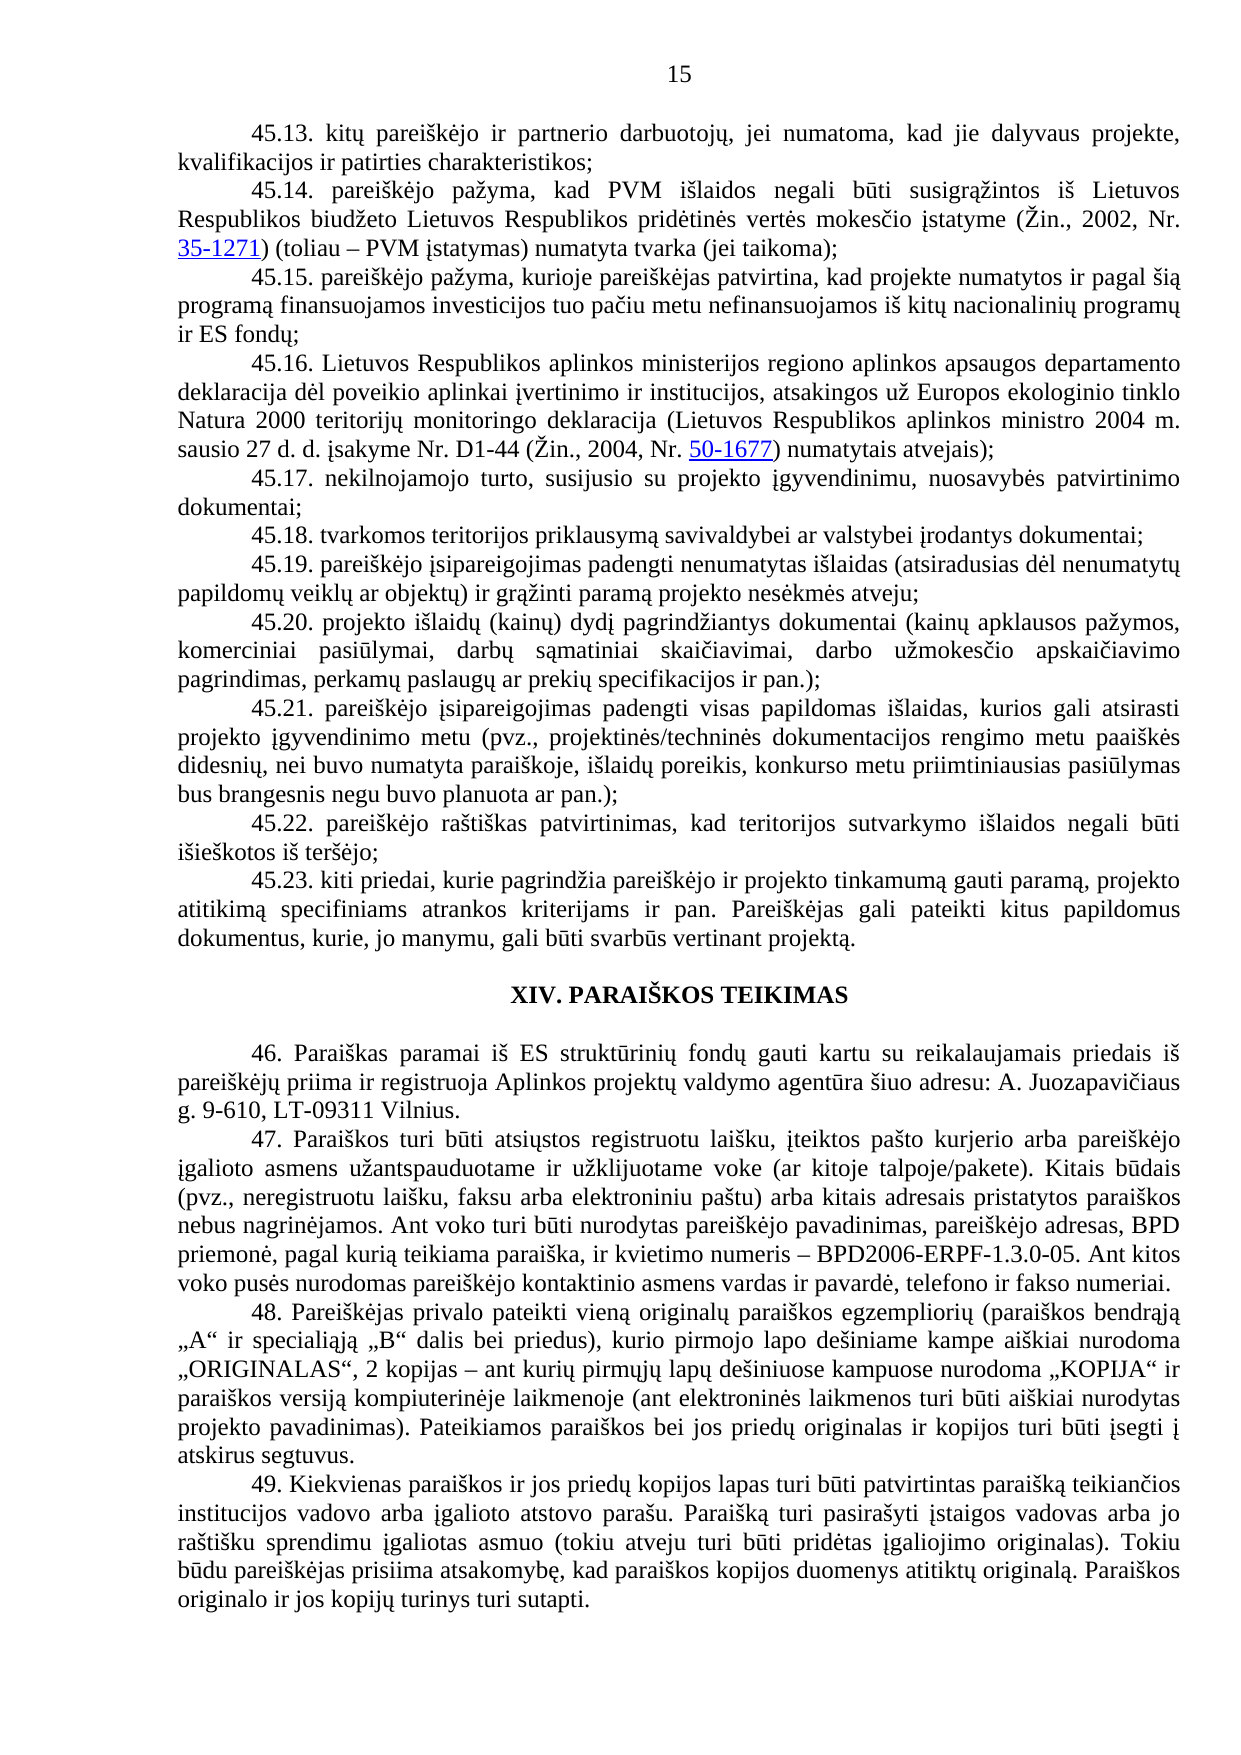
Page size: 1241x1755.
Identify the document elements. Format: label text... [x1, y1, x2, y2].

text 45.20. projekto išlaidų (kainų) dydį pagrindžiantys dokumentai (kainų apklausos pažymos, komerciniai pasiūlymai, darbų sąmatiniai skaičiavimai, darbo užmokesčio apskaičiavimo pagrindimas, perkamų paslaugų ar prekių specifikacijos ir pan.); [177, 607, 1181, 693]
text 45.14. pareiškėjo pažyma, kad PVM išlaidos negali būti susigrąžintos iš Lietuvos Respublikos biudžeto Lietuvos Respublikos pridėtinės vertės mokesčio įstatyme (Žin., 2002, Nr. 35-1271) (toliau – PVM įstatymas) numatyta tvarka (jei taikoma); [177, 176, 1181, 262]
text 45.18. tvarkomos teritorijos priklausymą savivaldybei ar valstybei įrodantys dokumentai; [177, 521, 1181, 549]
text 45.19. pareiškėjo įsipareigojimas padengti nenumatytas išlaidas (atsiradusias dėl nenumatytų papildomų veiklų ar objektų) ir grąžinti paramą projekto nesėkmės atveju; [177, 549, 1181, 607]
text 45.13. kitų pareiškėjo ir partnerio darbuotojų, jei numatoma, kad jie dalyvaus projekte, kvalifikacijos ir patirties charakteristikos; [177, 118, 1181, 176]
text 48. Pareiškėjas privalo pateikti vieną originalų paraiškos egzempliorių (paraiškos bendrąją „A“ ir specialiąją „B“ dalis bei priedus), kurio pirmojo lapo dešiniame kampe aiškiai nurodoma „ORIGINALAS“, 2 kopijas – ant kurių pirmųjų lapų dešiniuose kampuose nurodoma „KOPIJA“ ir paraiškos versiją kompiuterinėje laikmenoje (ant elektroninės laikmenos turi būti aiškiai nurodytas projekto pavadinimas). Pateikiamos paraiškos bei jos priedų originalas ir kopijos turi būti įsegti į atskirus segtuvus. [177, 1297, 1181, 1469]
text 45.22. pareiškėjo raštiškas patvirtinimas, kad teritorijos sutvarkymo išlaidos negali būti išieškotos iš teršėjo; [177, 808, 1181, 866]
text 49. Kiekvienas paraiškos ir jos priedų kopijos lapas turi būti patvirtintas paraišką teikiančios institucijos vadovo arba įgalioto atstovo parašu. Paraišką turi pasirašyti įstaigos vadovas arba jo raštišku sprendimu įgaliotas asmuo (tokiu atveju turi būti pridėtas įgaliojimo originalas). Tokiu būdu pareiškėjas prisiima atsakomybę, kad paraiškos kopijos duomenys atitiktų originalą. Paraiškos originalo ir jos kopijų turinys turi sutapti. [177, 1469, 1181, 1613]
text 47. Paraiškos turi būti atsiųstos registruotu laišku, įteiktos pašto kurjerio arba pareiškėjo įgalioto asmens užantspauduotame ir užklijuotame voke (ar kitoje talpoje/pakete). Kitais būdais (pvz., neregistruotu laišku, faksu arba elektroniniu paštu) arba kitais adresais pristatytos paraiškos nebus nagrinėjamos. Ant voko turi būti nurodytas pareiškėjo pavadinimas, pareiškėjo adresas, BPD priemonė, pagal kurią teikiama paraiška, ir kvietimo numeris – BPD2006-ERPF-1.3.0-05. Ant kitos voko pusės nurodomas pareiškėjo kontaktinio asmens vardas ir pavardė, telefono ir fakso numeriai. [177, 1124, 1181, 1297]
text XIV. PARAIŠKOS TEIKIMAS [177, 981, 1181, 1009]
text 45.16. Lietuvos Respublikos aplinkos ministerijos regiono aplinkos apsaugos departamento deklaracija dėl poveikio aplinkai įvertinimo ir institucijos, atsakingos už Europos ekologinio tinklo Natura 2000 teritorijų monitoringo deklaracija (Lietuvos Respublikos aplinkos ministro 2004 m. sausio 27 d. d. įsakyme Nr. D1-44 (Žin., 2004, Nr. 50-1677) numatytais atvejais); [177, 348, 1181, 463]
text 45.17. nekilnojamojo turto, susijusio su projekto įgyvendinimu, nuosavybės patvirtinimo dokumentai; [177, 463, 1181, 521]
text 45.15. pareiškėjo pažyma, kurioje pareiškėjas patvirtina, kad projekte numatytos ir pagal šią programą finansuojamos investicijos tuo pačiu metu nefinansuojamos iš kitų nacionalinių programų ir ES fondų; [177, 262, 1181, 348]
text 46. Paraiškas paramai iš ES struktūrinių fondų gauti kartu su reikalaujamais priedais iš pareiškėjų priima ir registruoja Aplinkos projektų valdymo agentūra šiuo adresu: A. Juozapavičiaus g. 9-610, LT-09311 Vilnius. [177, 1038, 1181, 1124]
text 45.21. pareiškėjo įsipareigojimas padengti visas papildomas išlaidas, kurios gali atsirasti projekto įgyvendinimo metu (pvz., projektinės/techninės dokumentacijos rengimo metu paaiškės didesnių, nei buvo numatyta paraiškoje, išlaidų poreikis, konkurso metu priimtiniausias pasiūlymas bus brangesnis negu buvo planuota ar pan.); [177, 693, 1181, 808]
text 45.23. kiti priedai, kurie pagrindžia pareiškėjo ir projekto tinkamumą gauti paramą, projekto atitikimą specifiniams atrankos kriterijams ir pan. Pareiškėjas gali pateikti kitus papildomus dokumentus, kurie, jo manymu, gali būti svarbūs vertinant projektą. [177, 866, 1181, 952]
